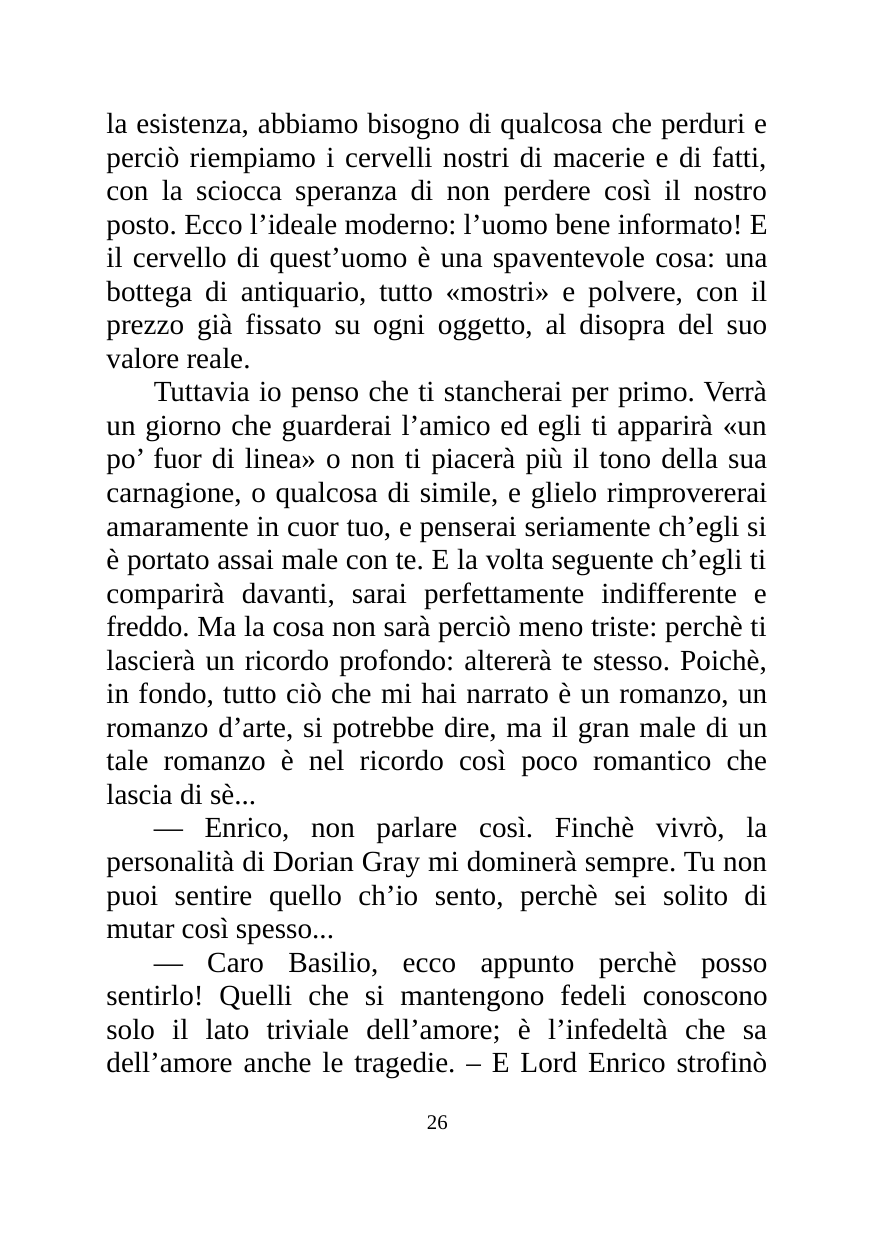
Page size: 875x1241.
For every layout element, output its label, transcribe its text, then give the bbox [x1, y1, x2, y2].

text — Enrico, non parlare così. Finchè vivrò, la personalità di Dorian Gray mi dominerà sempre. Tu non puoi sentire quello ch’io sento, perchè sei solito di mutar così spesso... [106, 811, 768, 945]
text Tuttavia io penso che ti stancherai per primo. Verrà un giorno che guarderai l’amico ed egli ti apparirà «un po’ fuor di linea» o non ti piacerà più il tono della sua carnagione, o qualcosa di simile, e glielo rimprovererai amaramente in cuor tuo, e penserai seriamente ch’egli si è portato assai male con te. E la volta seguente ch’egli ti comparirà davanti, sarai perfettamente indifferente e freddo. Ma la cosa non sarà perciò meno triste: perchè ti lascierà un ricordo profondo: altererà te stesso. Poichè, in fondo, tutto ciò che mi hai narrato è un romanzo, un romanzo d’arte, si potrebbe dire, ma il gran male di un tale romanzo è nel ricordo così poco romantico che lascia di sè... [106, 374, 768, 811]
text — Caro Basilio, ecco appunto perchè posso sentirlo! Quelli che si mantengono fedeli conoscono solo il lato triviale dell’amore; è l’infedeltà che sa dell’amore anche le tragedie. – E Lord Enrico strofinò [106, 945, 768, 1079]
text la esistenza, abbiamo bisogno di qualcosa che perduri e perciò riempiamo i cervelli nostri di macerie e di fatti, con la sciocca speranza di non perdere così il nostro posto. Ecco l’ideale moderno: l’uomo bene informato! E il cervello di quest’uomo è una spaventevole cosa: una bottega di antiquario, tutto «mostri» e polvere, con il prezzo già fissato su ogni oggetto, al disopra del suo valore reale. [106, 106, 768, 374]
